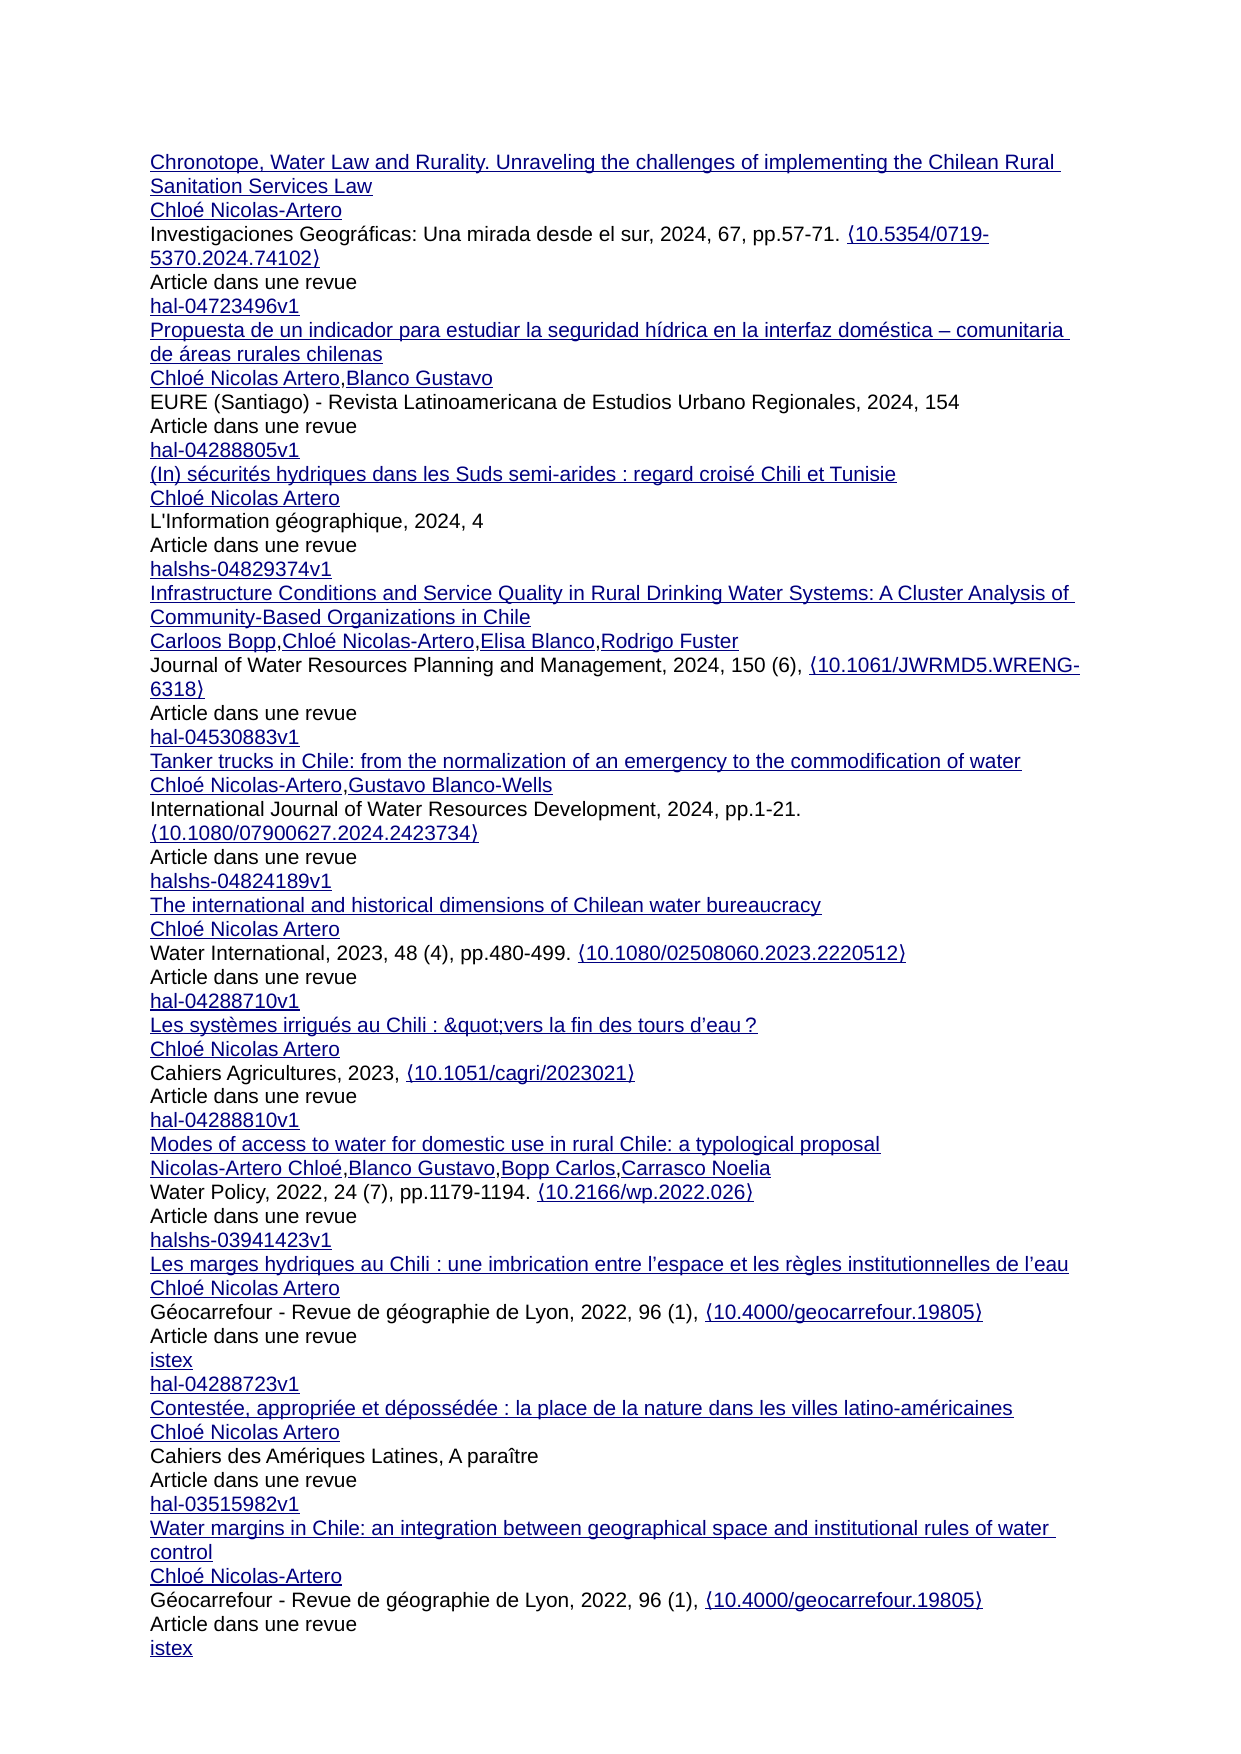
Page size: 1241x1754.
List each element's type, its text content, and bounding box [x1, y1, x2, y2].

table_cell Tanker trucks in Chile: from the normalization of an emergency to the commodification of water Chloé Nicolas-Artero,Gustavo Blanco-Wells International Journal of Water Resources Development, 2024, pp.1-21. ⟨10.1080/07900627.2024.2423734⟩ Article dans une revue halshs-04824189v1 [150, 749, 1090, 893]
table_cell Water margins in Chile: an integration between geographical space and institutional rules of water control Chloé Nicolas-Artero Géocarrefour - Revue de géographie de Lyon, 2022, 96 (1), ⟨10.4000/geocarrefour.19805⟩ Article dans une revue istex [150, 1516, 1090, 1659]
table_cell Propuesta de un indicador para estudiar la seguridad hídrica en la interfaz doméstica – comunitaria de áreas rurales chilenas Chloé Nicolas Artero,Blanco Gustavo EURE (Santiago) - Revista Latinoamericana de Estudios Urbano Regionales, 2024, 154 Article dans une revue hal-04288805v1 [150, 318, 1090, 461]
table_cell Infrastructure Conditions and Service Quality in Rural Drinking Water Systems: A Cluster Analysis of Community-Based Organizations in Chile Carloos Bopp,Chloé Nicolas-Artero,Elisa Blanco,Rodrigo Fuster Journal of Water Resources Planning and Management, 2024, 150 (6), ⟨10.1061/JWRMD5.WRENG-6318⟩ Article dans une revue hal-04530883v1 [150, 581, 1090, 749]
table_cell The international and historical dimensions of Chilean water bureaucracy Chloé Nicolas Artero Water International, 2023, 48 (4), pp.480-499. ⟨10.1080/02508060.2023.2220512⟩ Article dans une revue hal-04288710v1 [150, 893, 1090, 1012]
table_cell Modes of access to water for domestic use in rural Chile: a typological proposal Nicolas-Artero Chloé,Blanco Gustavo,Bopp Carlos,Carrasco Noelia Water Policy, 2022, 24 (7), pp.1179-1194. ⟨10.2166/wp.2022.026⟩ Article dans une revue halshs-03941423v1 [150, 1132, 1090, 1252]
table_cell (In) sécurités hydriques dans les Suds semi-arides : regard croisé Chili et Tunisie Chloé Nicolas Artero L'Information géographique, 2024, 4 Article dans une revue halshs-04829374v1 [150, 461, 1090, 581]
table_cell Contestée, appropriée et dépossédée : la place de la nature dans les villes latino-américaines Chloé Nicolas Artero Cahiers des Amériques Latines, A paraître Article dans une revue hal-03515982v1 [150, 1396, 1090, 1516]
table_cell Les marges hydriques au Chili : une imbrication entre l’espace et les règles institutionnelles de l’eau Chloé Nicolas Artero Géocarrefour - Revue de géographie de Lyon, 2022, 96 (1), ⟨10.4000/geocarrefour.19805⟩ Article dans une revue istex hal-04288723v1 [150, 1252, 1090, 1396]
table_cell Chronotope, Water Law and Rurality. Unraveling the challenges of implementing the Chilean Rural Sanitation Services Law Chloé Nicolas-Artero Investigaciones Geográficas: Una mirada desde el sur, 2024, 67, pp.57-71. ⟨10.5354/0719-5370.2024.74102⟩ Article dans une revue hal-04723496v1 [150, 150, 1090, 318]
table_cell Les systèmes irrigués au Chili : &quot;vers la fin des tours d’eau ? Chloé Nicolas Artero Cahiers Agricultures, 2023, ⟨10.1051/cagri/2023021⟩ Article dans une revue hal-04288810v1 [150, 1013, 1090, 1132]
